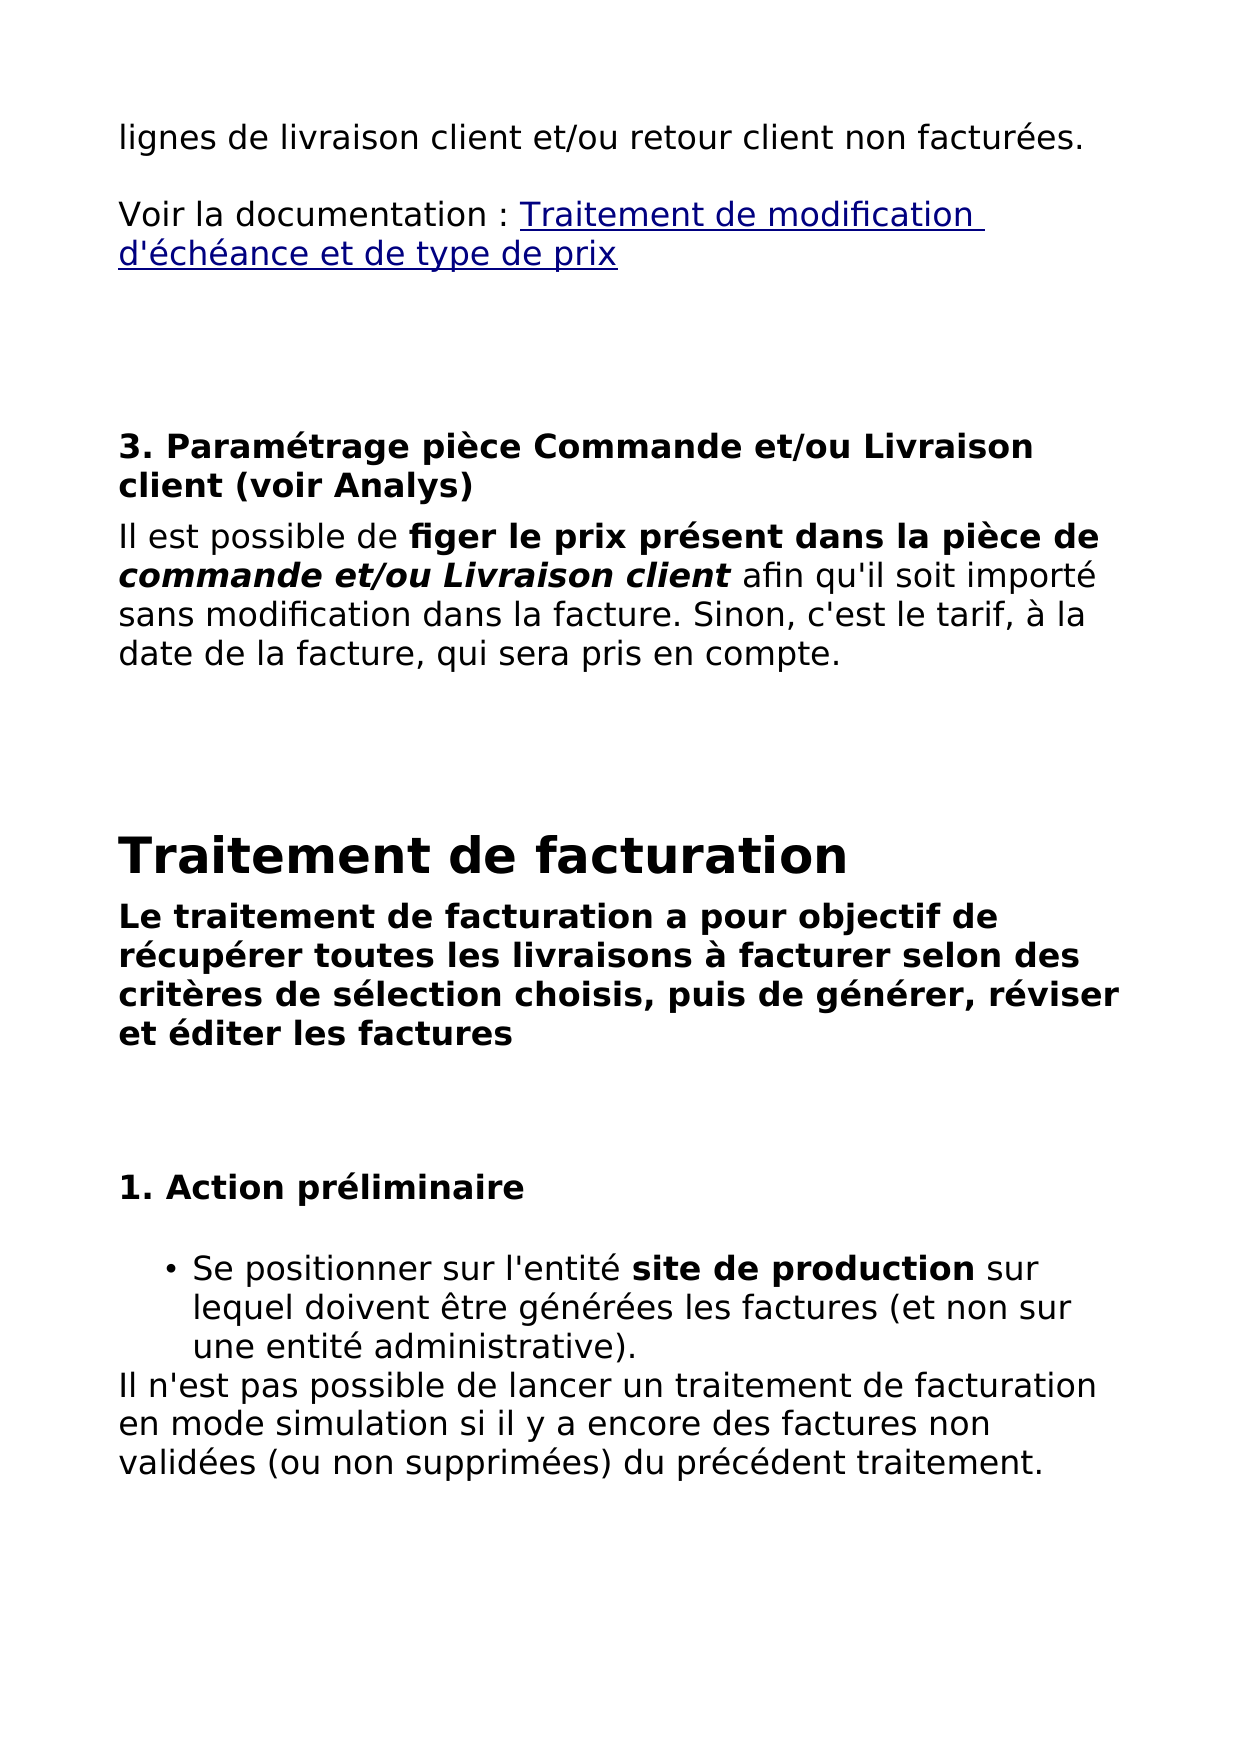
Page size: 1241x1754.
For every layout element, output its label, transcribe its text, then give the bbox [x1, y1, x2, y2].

subtitle Traitement de facturation [118, 827, 1122, 886]
text Le traitement de facturation a pour objectif de récupérer toutes les livraisons à facturer selon des critères de sélection choisis, puis de générer, réviser et éditer les factures [118, 898, 1122, 1131]
text lignes de livraison client et/ou retour client non facturées. Voir la documentation : Traitement de modification d'échéance et de type de prix [118, 118, 1122, 390]
text Il n'est pas possible de lancer un traitement de facturation en mode simulation si il y a encore des factures non validées (ou non supprimées) du précédent traitement. [118, 1366, 1122, 1560]
text Il est possible de figer le prix présent dans la pièce de commande et/ou Livraison client afin qu'il soit importé sans modification dans la facture. Sinon, c'est le tarif, à la date de la facture, qui sera pris en compte. [118, 518, 1122, 790]
subtitle 1. Action préliminaire [118, 1169, 1122, 1207]
list Se positionner sur l'entité site de production sur lequel doivent être générées les factures (et non sur une entité administrative). [177, 1249, 1122, 1366]
subtitle 3. Paramétrage pièce Commande et/ou Livraison client (voir Analys) [118, 428, 1122, 505]
